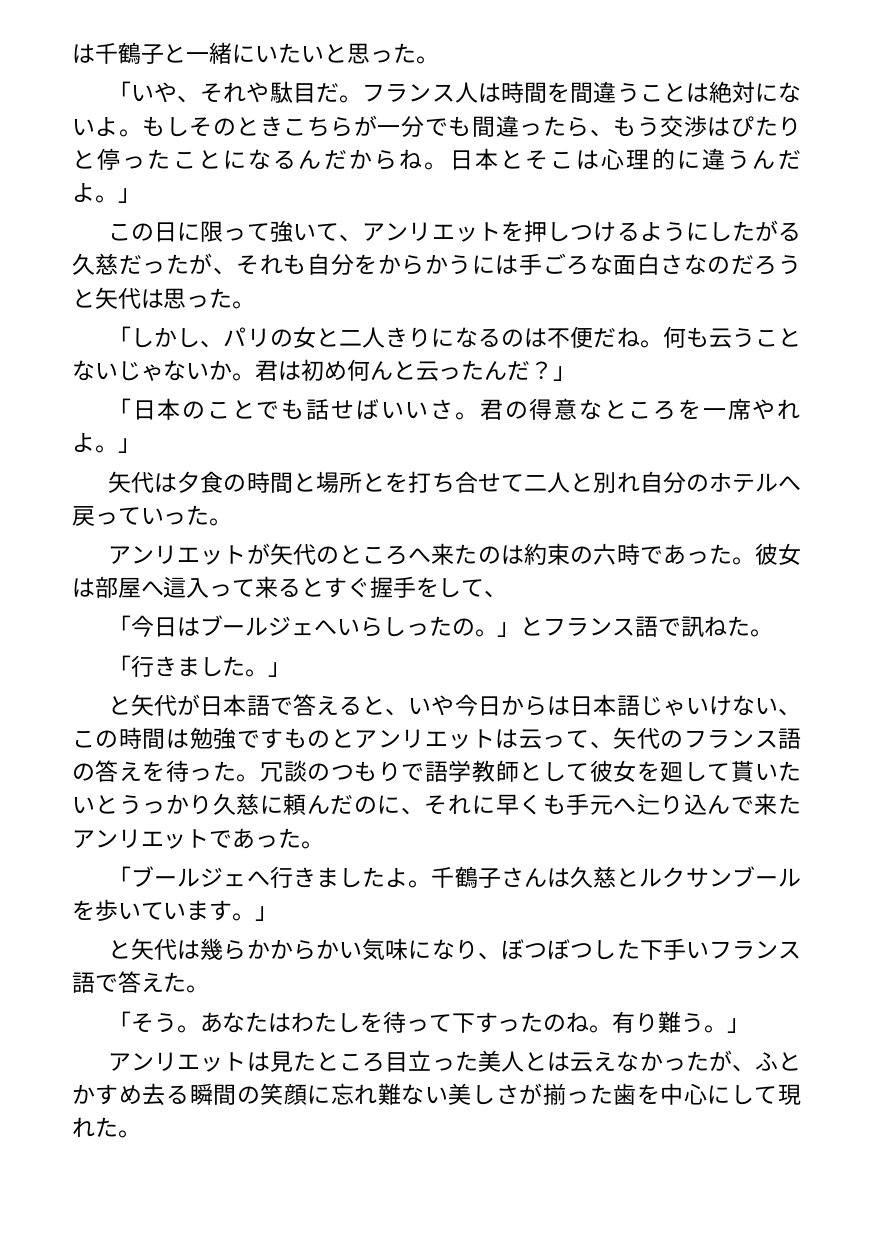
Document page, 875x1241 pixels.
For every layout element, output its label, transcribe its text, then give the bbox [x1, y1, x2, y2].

text 「そう。あなたはわたしを待って下すったのね。有り難う。」 [72, 1004, 802, 1038]
text 矢代は夕食の時間と場所とを打ち合せて二人と別れ自分のホテルへ戻っていった。 [72, 464, 802, 531]
text アンリエットが矢代のところへ来たのは約束の六時であった。彼女は部屋へ這入って来るとすぐ握手をして、 [72, 537, 802, 603]
text と矢代は幾らかからかい気味になり、ぼつぼつした下手いフランス語で答えた。 [72, 932, 802, 998]
text 「いや、それや駄目だ。フランス人は時間を間違うことは絶対にないよ。もしそのときこちらが一分でも間違ったら、もう交渉はぴたりと停ったことになるんだからね。日本とそこは心理的に違うんだよ。」 [72, 75, 802, 208]
text アンリエットは見たところ目立った美人とは云えなかったが、ふとかすめ去る瞬間の笑顔に忘れ難ない美しさが揃った歯を中心にして現れた。 [72, 1044, 802, 1143]
text 「行きました。」 [72, 648, 802, 682]
text 「ブールジェへ行きましたよ。千鶴子さんは久慈とルクサンブールを歩いています。」 [72, 860, 802, 926]
text は千鶴子と一緒にいたいと思った。 [72, 36, 802, 69]
text 「日本のことでも話せばいいさ。君の得意なところを一席やれよ。」 [72, 392, 802, 458]
text と矢代が日本語で答えると、いや今日からは日本語じゃいけない、この時間は勉強ですものとアンリエットは云って、矢代のフランス語の答えを待った。冗談のつもりで語学教師として彼女を廻して貰いたいとうっかり久慈に頼んだのに、それに早くも手元へ辷り込んで来たアンリエットであった。 [72, 688, 802, 854]
text この日に限って強いて、アンリエットを押しつけるようにしたがる久慈だったが、それも自分をからかうには手ごろな面白さなのだろうと矢代は思った。 [72, 214, 802, 314]
text 「しかし、パリの女と二人きりになるのは不便だね。何も云うことないじゃないか。君は初め何んと云ったんだ？」 [72, 320, 802, 386]
text 「今日はブールジェへいらしったの。」とフランス語で訊ねた。 [72, 609, 802, 642]
